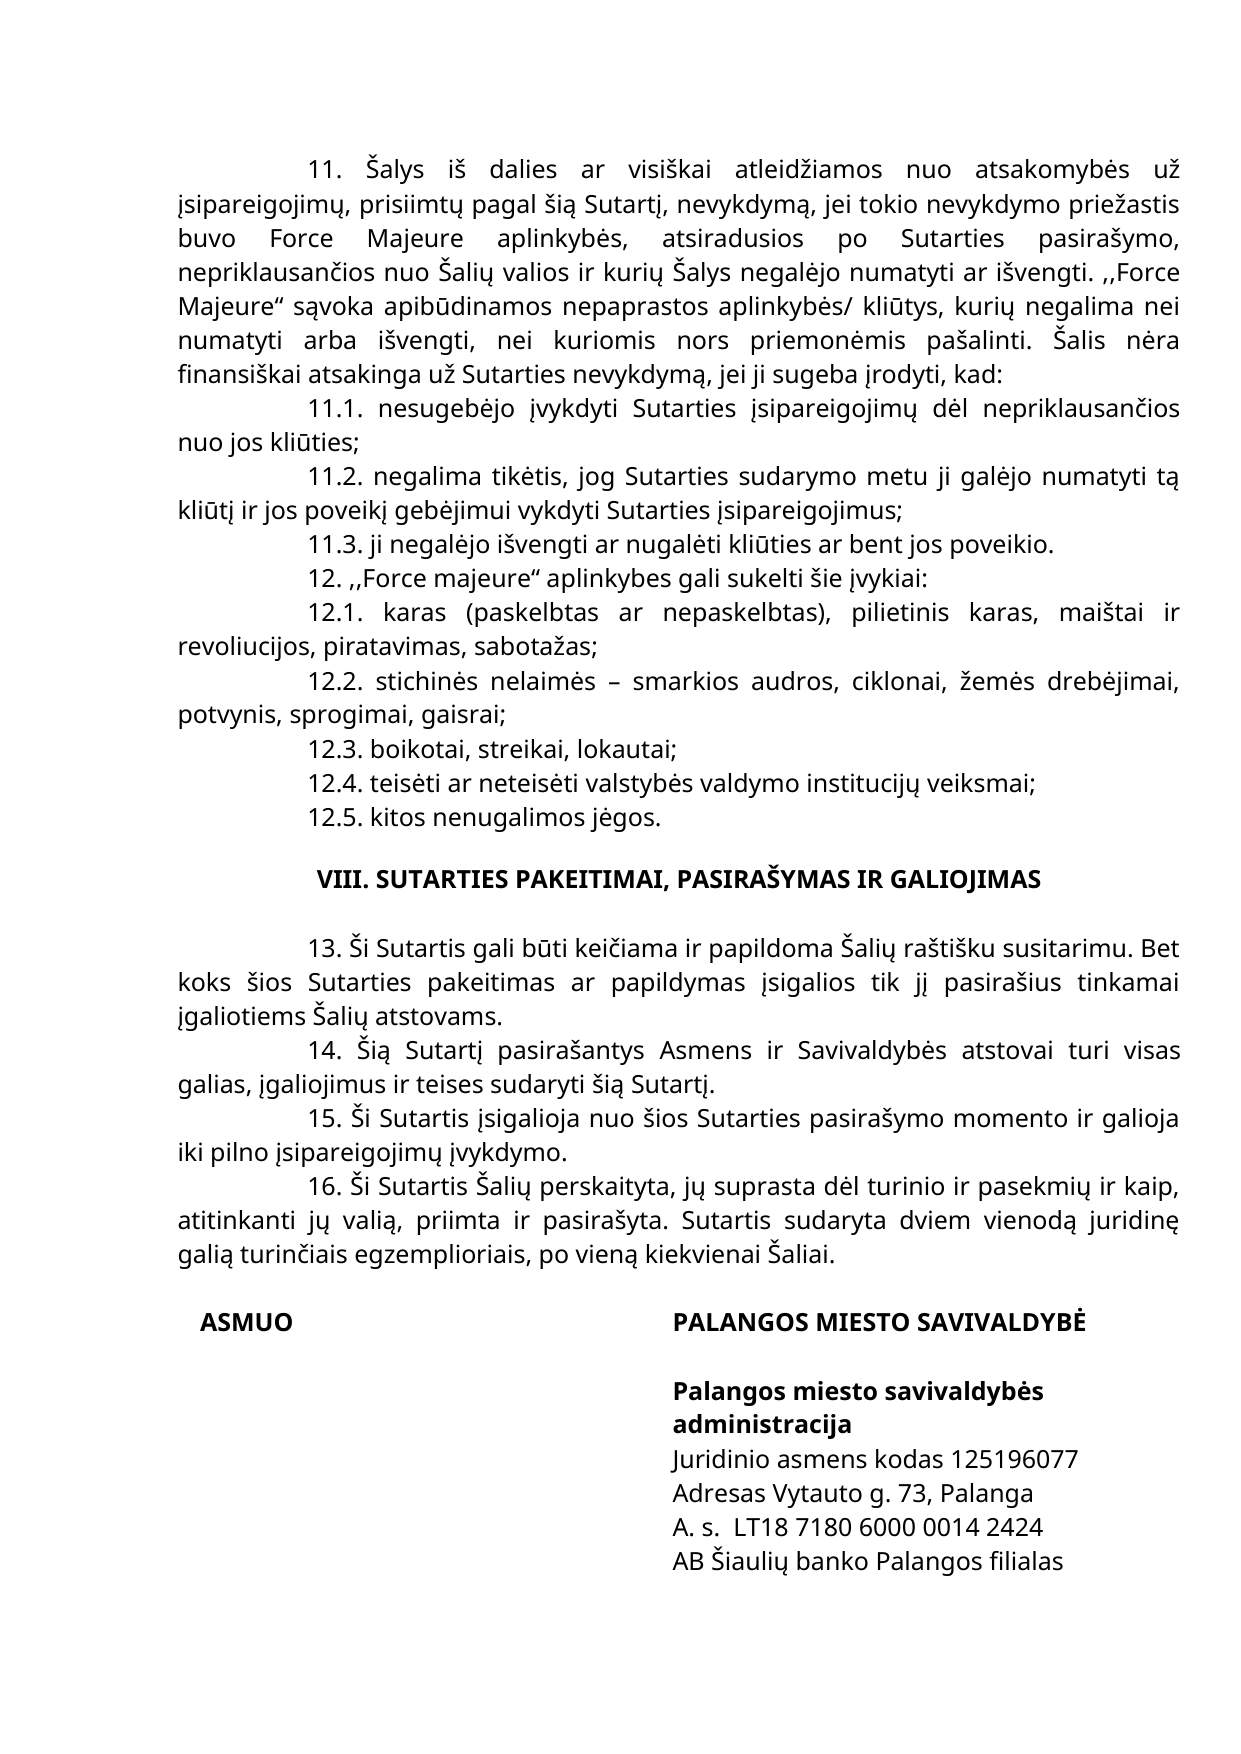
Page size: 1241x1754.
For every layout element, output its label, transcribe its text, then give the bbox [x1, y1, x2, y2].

text 15. Ši Sutartis įsigalioja nuo šios Sutarties pasirašymo momento ir galioja iki pilno įsipareigojimų įvykdymo. [177, 1101, 1181, 1169]
text 11.1. nesugebėjo įvykdyti Sutarties įsipareigojimų dėl nepriklausančios nuo jos kliūties; [177, 391, 1181, 459]
text 12.5. kitos nenugalimos jėgos. [177, 799, 1181, 833]
text 11. Šalys iš dalies ar visiškai atleidžiamos nuo atsakomybės už įsipareigojimų, prisiimtų pagal šią Sutartį, nevykdymą, jei tokio nevykdymo priežastis buvo Force Majeure aplinkybės, atsiradusios po Sutarties pasirašymo, nepriklausančios nuo Šalių valios ir kurių Šalys negalėjo numatyti ar išvengti. ,,Force Majeure“ sąvoka apibūdinamos nepaprastos aplinkybės/ kliūtys, kurių negalima nei numatyti arba išvengti, nei kuriomis nors priemonėmis pašalinti. Šalis nėra finansiškai atsakinga už Sutarties nevykdymą, jei ji sugeba įrodyti, kad: [177, 152, 1181, 391]
text 11.3. ji negalėjo išvengti ar nugalėti kliūties ar bent jos poveikio. [177, 527, 1181, 561]
table_header ASMUO [189, 1305, 661, 1612]
text 12.1. karas (paskelbtas ar nepaskelbtas), pilietinis karas, maištai ir revoliucijos, piratavimas, sabotažas; [177, 595, 1181, 663]
text 12.2. stichinės nelaimės – smarkios audros, ciklonai, žemės drebėjimai, potvynis, sprogimai, gaisrai; [177, 663, 1181, 731]
text 11.2. negalima tikėtis, jog Sutarties sudarymo metu ji galėjo numatyti tą kliūtį ir jos poveikį gebėjimui vykdyti Sutarties įsipareigojimus; [177, 459, 1181, 527]
table_header PALANGOS MIESTO SAVIVALDYBĖ Palangos miesto savivaldybės administracija Juridinio asmens kodas 125196077 Adresas Vytauto g. 73, Palanga A. s. LT18 7180 6000 0014 2424 AB Šiaulių banko Palangos filialas [661, 1305, 1196, 1612]
text 12.3. boikotai, streikai, lokautai; [177, 731, 1181, 765]
text 13. Ši Sutartis gali būti keičiama ir papildoma Šalių raštišku susitarimu. Bet koks šios Sutarties pakeitimas ar papildymas įsigalios tik jį pasirašius tinkamai įgaliotiems Šalių atstovams. [177, 930, 1181, 1032]
text 14. Šią Sutartį pasirašantys Asmens ir Savivaldybės atstovai turi visas galias, įgaliojimus ir teises sudaryti šią Sutartį. [177, 1032, 1181, 1101]
text 12. ,,Force majeure“ aplinkybes gali sukelti šie įvykiai: [177, 561, 1181, 595]
text VIII. SUTARTIES PAKEITIMAI, PASIRAŠYMAS IR GALIOJIMAS [177, 862, 1181, 896]
text 12.4. teisėti ar neteisėti valstybės valdymo institucijų veiksmai; [177, 765, 1181, 799]
text 16. Ši Sutartis Šalių perskaityta, jų suprasta dėl turinio ir pasekmių ir kaip, atitinkanti jų valią, priimta ir pasirašyta. Sutartis sudaryta dviem vienodą juridinę galią turinčiais egzemplioriais, po vieną kiekvienai Šaliai. [177, 1169, 1181, 1271]
